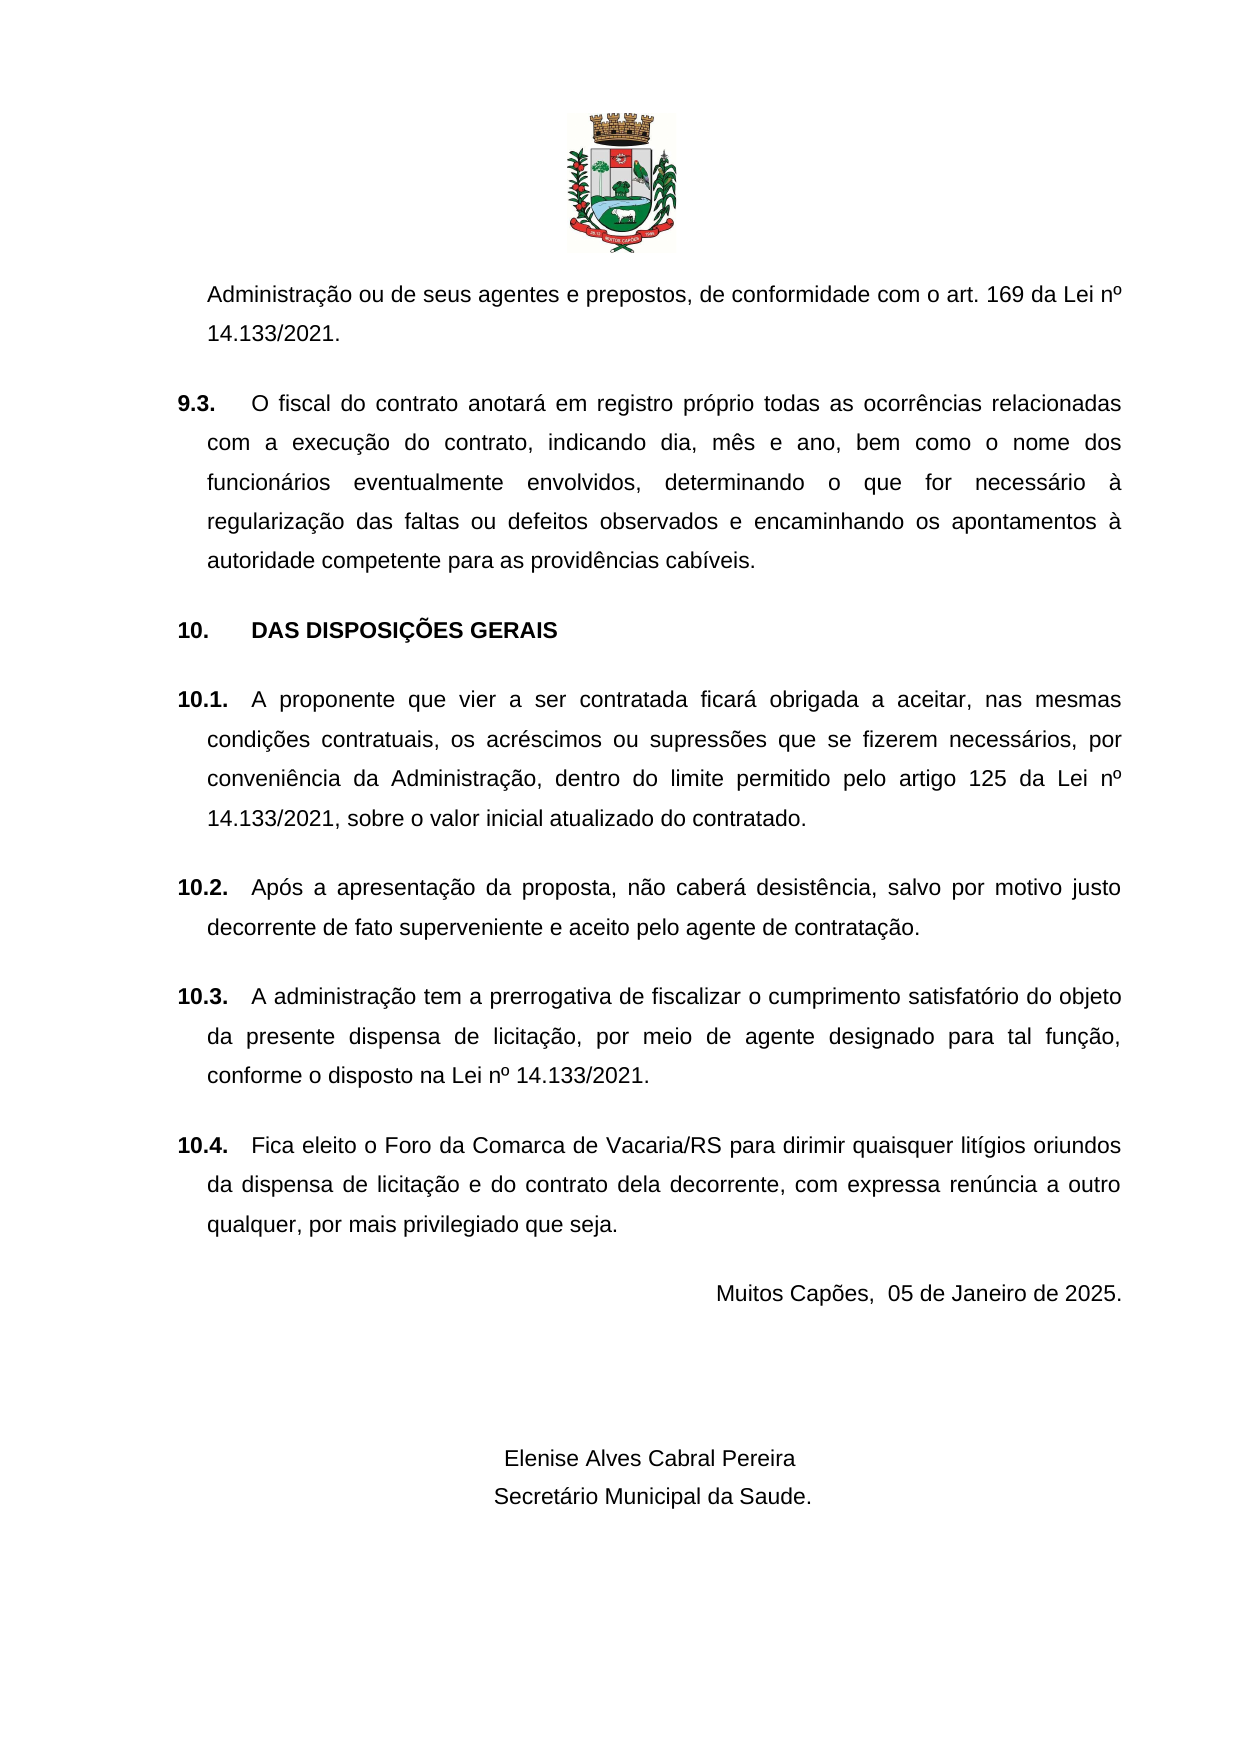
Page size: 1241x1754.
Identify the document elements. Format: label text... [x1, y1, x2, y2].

list Administração ou de seus agentes e prepostos, de conformidade com o art. 169 da Lei nº 14.133/2021. [177, 281, 1122, 346]
list Elenise Alves Cabral Pereira [177, 1447, 1122, 1472]
list Fica eleito o Foro da Comarca de Vacaria/RS para dirimir quaisquer litígios oriundos da dispensa de licitação e do contrato dela decorrente, com expressa renúncia a outro qualquer, por mais privilegiado que seja. [177, 1132, 1122, 1237]
list Muitos Capões, 05 de Janeiro de 2025. [207, 1280, 1122, 1307]
text Secretário Municipal da Saude. [177, 1484, 1122, 1509]
list DAS DISPOSIÇÕES GERAIS [177, 617, 1122, 643]
list A administração tem a prerrogativa de fiscalizar o cumprimento satisfatório do objeto da presente dispensa de licitação, por meio de agente designado para tal função, conforme o disposto na Lei nº 14.133/2021. [177, 983, 1122, 1089]
list A proponente que vier a ser contratada ficará obrigada a aceitar, nas mesmas condições contratuais, os acréscimos ou supressões que se fizerem necessários, por conveniência da Administração, dentro do limite permitido pelo artigo 125 da Lei nº 14.133/2021, sobre o valor inicial atualizado do contratado. [177, 686, 1122, 831]
list Após a apresentação da proposta, não caberá desistência, salvo por motivo justo decorrente de fato superveniente e aceito pelo agente de contratação. [177, 874, 1122, 940]
list O fiscal do contrato anotará em registro próprio todas as ocorrências relacionadas com a execução do contrato, indicando dia, mês e ano, bem como o nome dos funcionários eventualmente envolvidos, determinando o que for necessário à regularização das faltas ou defeitos observados e encaminhando os apontamentos à autoridade competente para as providências cabíveis. [177, 389, 1122, 574]
picture [567, 113, 677, 253]
